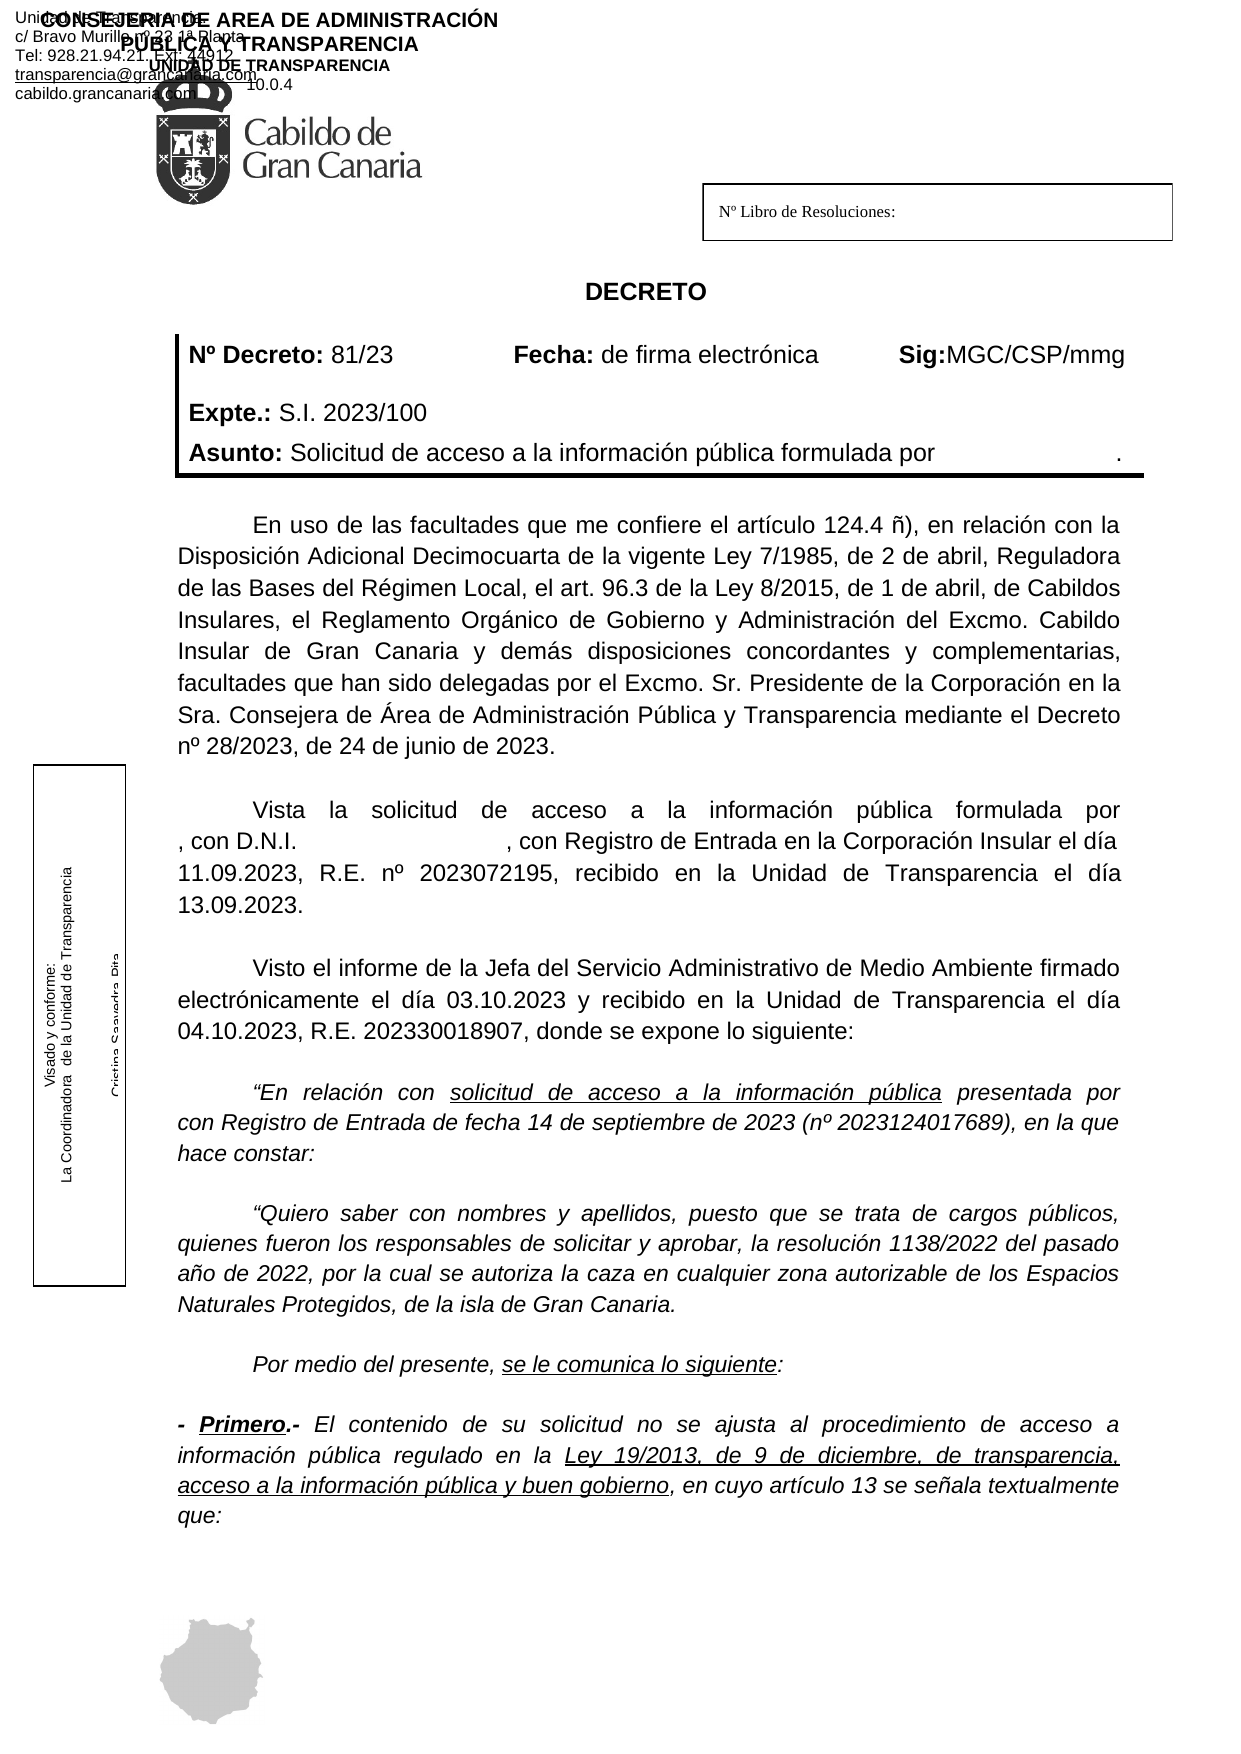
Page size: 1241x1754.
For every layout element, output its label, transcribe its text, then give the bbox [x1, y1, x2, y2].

table_header Nº Decreto: 81/23 Expte.: S.I. 2023/100 [179, 334, 502, 432]
text La Coordinadora de la Unidad de Transparencia [58, 780, 74, 1271]
text “Quiero saber con nombres y apellidos, puesto que se trata de cargos públicos, quienes fueron los responsables de solicitar y aprobar, la resolución 1138/2022 del pasado año de 2022, por la cual se autoriza la caza en cualquier zona autorizable de los Espacios Naturales Protegidos, de la isla de Gran Canaria. [177, 1200, 1122, 1317]
text Visado y conforme: [41, 780, 58, 1271]
picture [203, 52, 212, 60]
picture [257, 80, 262, 89]
text “En relación con solicitud de acceso a la información pública presentada por con Registro de Entrada de fecha 14 de septiembre de 2023 (nº 2023124017689), en la que hace constar: [177, 1079, 1122, 1166]
text - Primero.- El contenido de su solicitud no se ajusta al procedimiento de acceso a información pública regulado en la Ley 19/2013, de 9 de diciembre, de transparencia, acceso a la información pública y buen gobierno, en cuyo artículo 13 se señala textualmente que: [177, 1411, 1122, 1528]
picture [205, 61, 210, 69]
picture [157, 52, 174, 68]
text DECRETO [158, 277, 1133, 305]
text Visto el informe de la Jefa del Servicio Administrativo de Medio Ambiente firmado electrónicamente el día 03.10.2023 y recibido en la Unidad de Transparencia el día 04.10.2023, R.E. 202330018907, donde se expone lo siguiente: [177, 954, 1122, 1045]
text Vista la solicitud de acceso a la información pública formulada por , con D.N.I. , con Registro de Entrada en la Corporación Insular el día 11.09.2023, R.E. nº 2023072195, recibido en la Unidad de Transparencia el día 13.09.2023. [177, 796, 1122, 918]
text En uso de las facultades que me confiere el artículo 124.4 ñ), en relación con la Disposición Adicional Decimocuarta de la vigente Ley 7/1985, de 2 de abril, Reguladora de las Bases del Régimen Local, el art. 96.3 de la Ley 8/2015, de 1 de abril, de Cabildos Insulares, el Reglamento Orgánico de Gobierno y Administración del Excmo. Cabildo Insular de Gran Canaria y demás disposiciones concordantes y complementarias, facultades que han sido delegadas por el Excmo. Sr. Presidente de la Corporación en la Sra. Consejera de Área de Administración Pública y Transparencia mediante el Decreto nº 28/2023, de 24 de junio de 2023. [177, 511, 1122, 760]
table_header Fecha: de firma electrónica [502, 334, 856, 432]
table_cell Asunto: Solicitud de acceso a la información pública formulada por . [179, 432, 1143, 473]
table_header Sig:MGC/CSP/mmg [856, 334, 1143, 432]
picture [158, 1615, 265, 1725]
picture [139, 52, 440, 213]
text Cristina Saavedra Pita [108, 780, 118, 1271]
text Por medio del presente, se le comunica lo siguiente: [177, 1351, 1122, 1377]
picture [222, 61, 227, 69]
picture [194, 52, 202, 57]
picture [181, 61, 186, 69]
